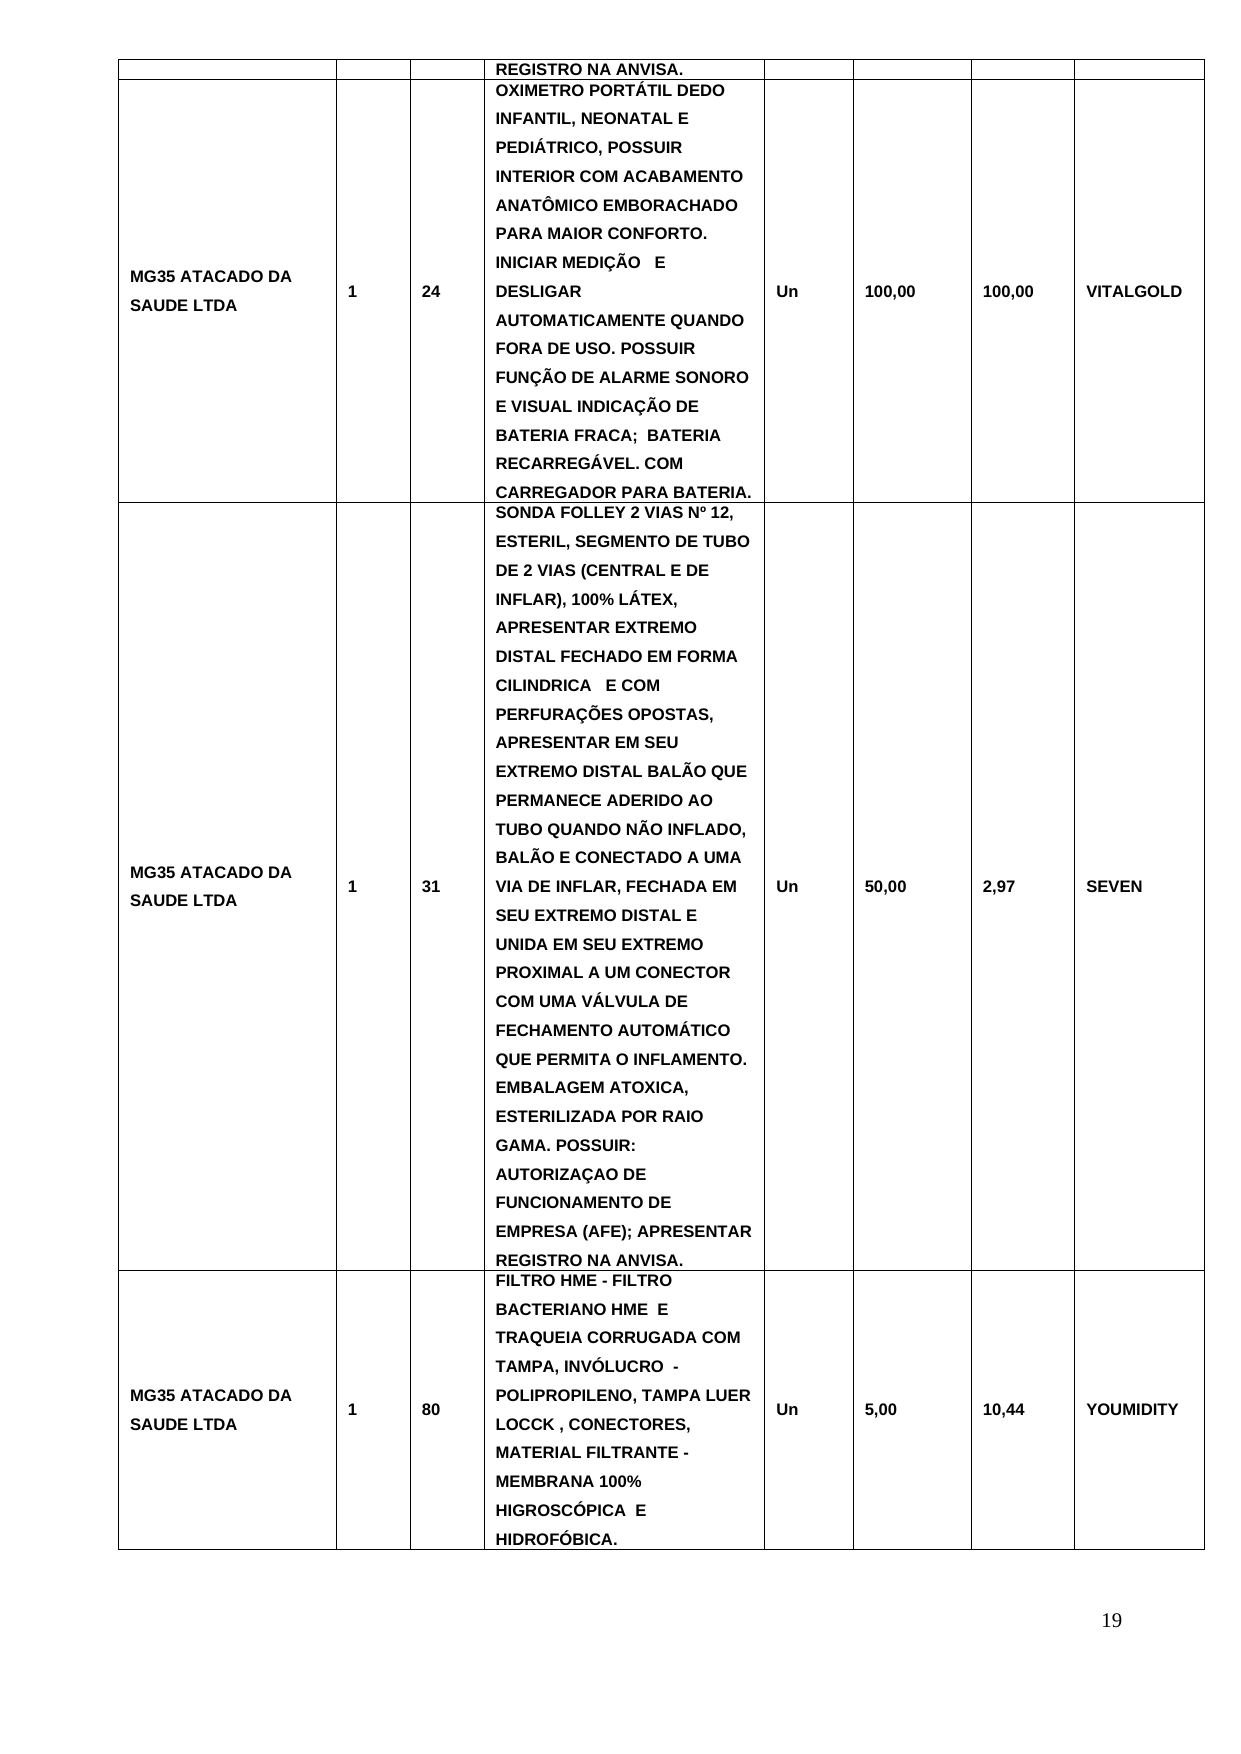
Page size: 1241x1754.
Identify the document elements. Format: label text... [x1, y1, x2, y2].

table_cell Un [765, 80, 853, 502]
table_cell 80 [411, 1271, 484, 1549]
table_cell 1 [337, 503, 410, 1270]
table_cell [765, 60, 853, 79]
table_cell [972, 60, 1074, 79]
table_cell MG35 ATACADO DA SAUDE LTDA [119, 503, 336, 1270]
table_cell 100,00 [854, 80, 971, 502]
table_cell 1 [337, 80, 410, 502]
table_cell SONDA FOLLEY 2 VIAS Nº 12, ESTERIL, SEGMENTO DE TUBO DE 2 VIAS (CENTRAL E DE INFLAR), 100% LÁTEX, APRESENTAR EXTREMO DISTAL FECHADO EM FORMA CILINDRICA E COM PERFURAÇÕES OPOSTAS, APRESENTAR EM SEU EXTREMO DISTAL BALÃO QUE PERMANECE ADERIDO AO TUBO QUANDO NÃO INFLADO, BALÃO E CONECTADO A UMA VIA DE INFLAR, FECHADA EM SEU EXTREMO DISTAL E UNIDA EM SEU EXTREMO PROXIMAL A UM CONECTOR COM UMA VÁLVULA DE FECHAMENTO AUTOMÁTICO QUE PERMITA O INFLAMENTO. EMBALAGEM ATOXICA, ESTERILIZADA POR RAIO GAMA. POSSUIR: AUTORIZAÇAO DE FUNCIONAMENTO DE EMPRESA (AFE); APRESENTAR REGISTRO NA ANVISA. [485, 503, 764, 1270]
table_cell 1 [337, 1271, 410, 1549]
table_cell 24 [411, 80, 484, 502]
table_cell YOUMIDITY [1075, 1271, 1204, 1549]
table_cell VITALGOLD [1075, 80, 1204, 502]
table_cell 5,00 [854, 1271, 971, 1549]
table_cell [337, 60, 410, 79]
table_cell SEVEN [1075, 503, 1204, 1270]
table_cell FILTRO HME - FILTRO BACTERIANO HME E TRAQUEIA CORRUGADA COM TAMPA, INVÓLUCRO - POLIPROPILENO, TAMPA LUER LOCCK , CONECTORES, MATERIAL FILTRANTE - MEMBRANA 100% HIGROSCÓPICA E HIDROFÓBICA. [485, 1271, 764, 1549]
table_cell [854, 60, 971, 79]
table_cell 10,44 [972, 1271, 1074, 1549]
table_cell 2,97 [972, 503, 1074, 1270]
table_cell MG35 ATACADO DA SAUDE LTDA [119, 1271, 336, 1549]
table_cell MG35 ATACADO DA SAUDE LTDA [119, 80, 336, 502]
table_cell [119, 60, 336, 79]
table_cell 31 [411, 503, 484, 1270]
table_cell Un [765, 1271, 853, 1549]
table_cell [411, 60, 484, 79]
table_cell REGISTRO NA ANVISA. [485, 60, 764, 79]
table_cell 50,00 [854, 503, 971, 1270]
table_cell 100,00 [972, 80, 1074, 502]
table_cell [1075, 60, 1204, 79]
table_cell Un [765, 503, 853, 1270]
table_cell OXIMETRO PORTÁTIL DEDO INFANTIL, NEONATAL E PEDIÁTRICO, POSSUIR INTERIOR COM ACABAMENTO ANATÔMICO EMBORACHADO PARA MAIOR CONFORTO. INICIAR MEDIÇÃO E DESLIGAR AUTOMATICAMENTE QUANDO FORA DE USO. POSSUIR FUNÇÃO DE ALARME SONORO E VISUAL INDICAÇÃO DE BATERIA FRACA; BATERIA RECARREGÁVEL. COM CARREGADOR PARA BATERIA. [485, 80, 764, 502]
